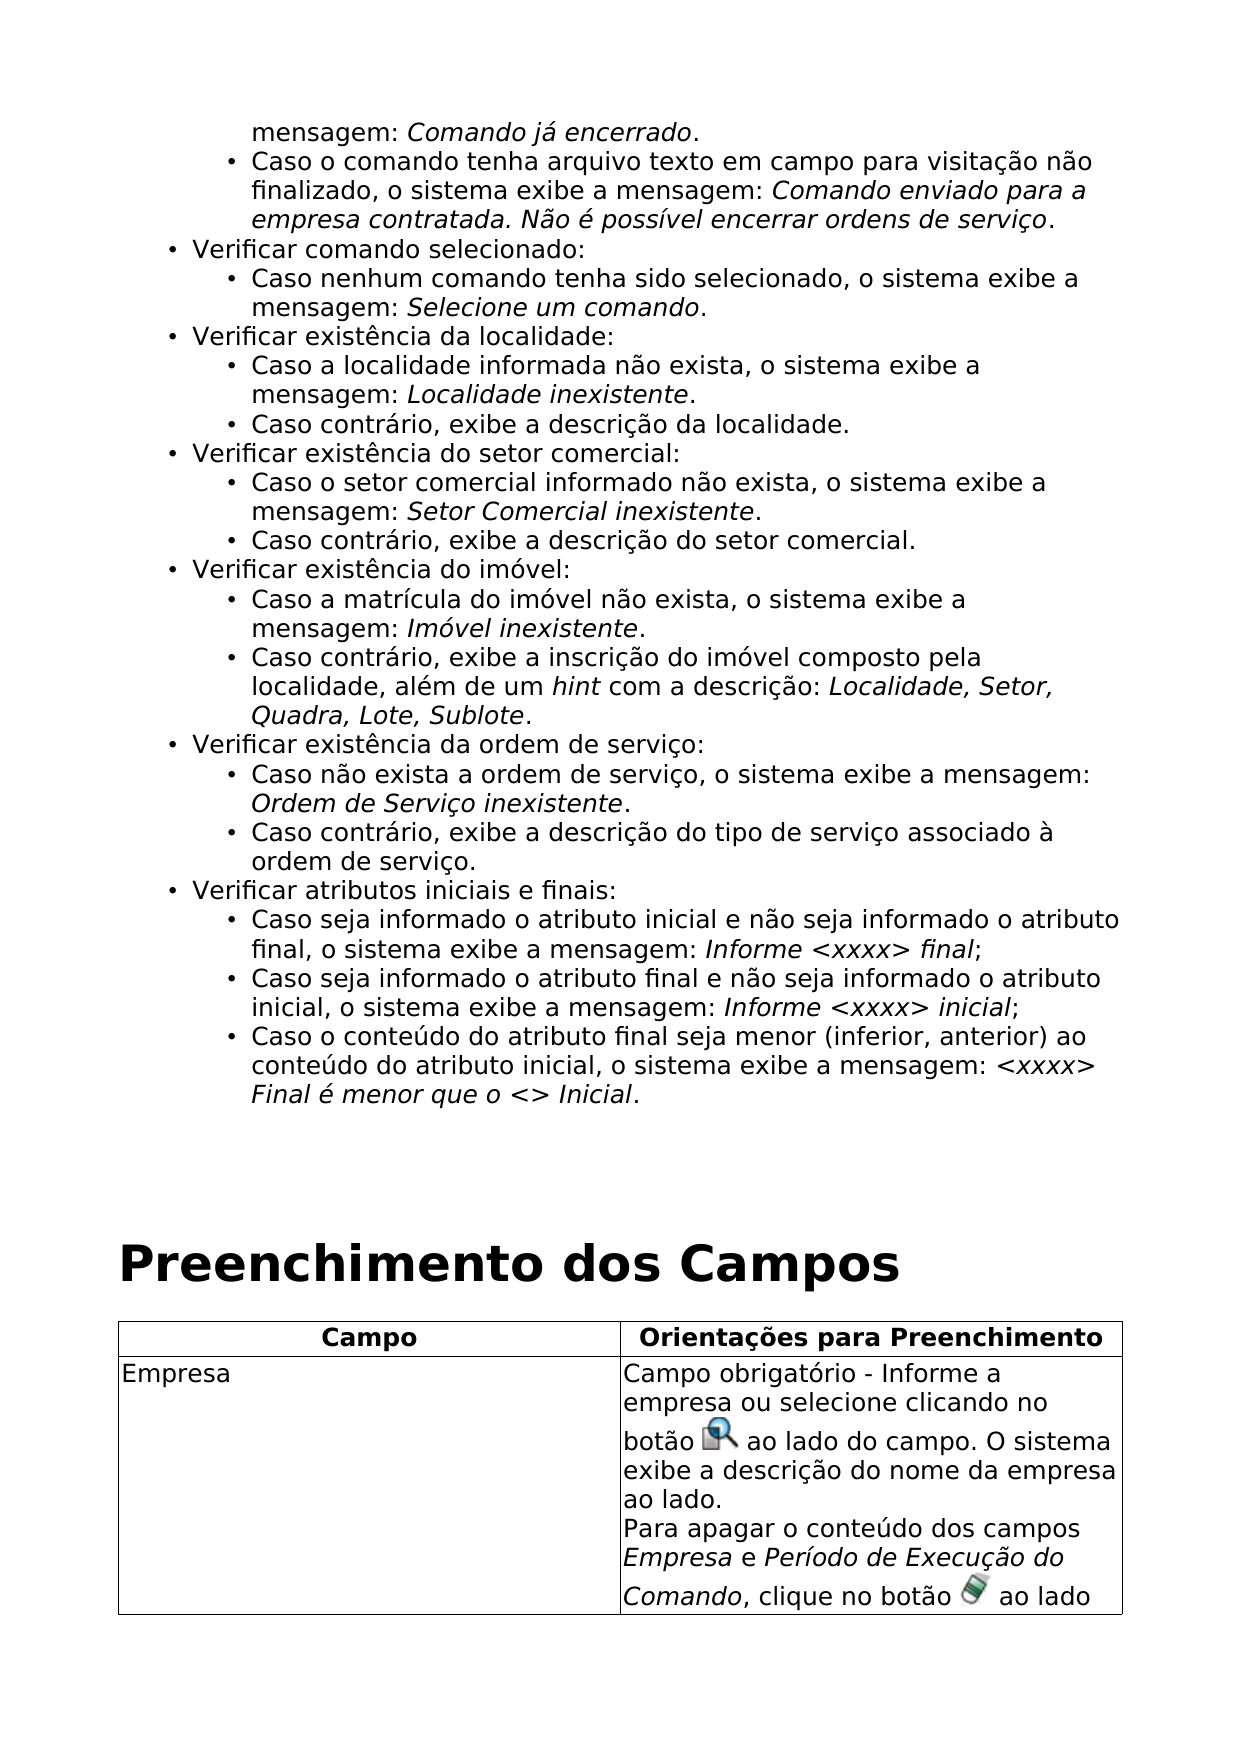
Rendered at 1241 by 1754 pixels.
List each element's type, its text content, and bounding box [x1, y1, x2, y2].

table_header Orientações para Preenchimento [621, 1322, 1122, 1356]
list Verificar existência da localidade: [177, 322, 1122, 351]
picture [702, 1417, 739, 1450]
list Caso contrário, exibe a descrição do setor comercial. [236, 526, 1122, 556]
list Verificar comando selecionado: [177, 235, 1122, 264]
list Verificar atributos iniciais e finais: [177, 876, 1122, 906]
table_header Campo [119, 1322, 620, 1356]
list Caso contrário, exibe a inscrição do imóvel composto pela localidade, além de um hint com a descrição: Localidade, Setor, Quadra, Lote, Sublote. [236, 643, 1122, 731]
list Caso o conteúdo do atributo final seja menor (inferior, anterior) ao conteúdo do atributo inicial, o sistema exibe a mensagem: <xxxx> Final é menor que o <> Inicial. [236, 1022, 1122, 1110]
list Caso contrário, exibe a descrição do tipo de serviço associado à ordem de serviço. [236, 818, 1122, 876]
list Verificar existência do imóvel: [177, 556, 1122, 585]
list Caso seja informado o atributo final e não seja informado o atributo inicial, o sistema exibe a mensagem: Informe <xxxx> inicial; [236, 964, 1122, 1022]
subtitle Preenchimento dos Campos [118, 1235, 1122, 1293]
list Caso seja informado o atributo inicial e não seja informado o atributo final, o sistema exibe a mensagem: Informe <xxxx> final; [236, 906, 1122, 964]
list Caso o comando tenha arquivo texto em campo para visitação não finalizado, o sistema exibe a mensagem: Comando enviado para a empresa contratada. Não é possível encerrar ordens de serviço. [236, 147, 1122, 235]
list Caso a matrícula do imóvel não exista, o sistema exibe a mensagem: Imóvel inexistente. [236, 585, 1122, 643]
list Caso o setor comercial informado não exista, o sistema exibe a mensagem: Setor Comercial inexistente. [236, 468, 1122, 526]
list mensagem: Comando já encerrado. [236, 118, 1122, 147]
list Caso nenhum comando tenha sido selecionado, o sistema exibe a mensagem: Selecione um comando. [236, 264, 1122, 322]
table_cell Campo obrigatório - Informe a empresa ou selecione clicando no botão ao lado do campo. O sistema exibe a descrição do nome da empresa ao lado. Para apagar o conteúdo dos campos Empresa e Período de Execução do Comando, clique no botão ao lado [621, 1357, 1122, 1614]
list Verificar existência da ordem de serviço: [177, 731, 1122, 760]
list Caso contrário, exibe a descrição da localidade. [236, 410, 1122, 439]
picture [959, 1572, 991, 1606]
list Verificar existência do setor comercial: [177, 439, 1122, 468]
list Caso não exista a ordem de serviço, o sistema exibe a mensagem: Ordem de Serviço inexistente. [236, 760, 1122, 818]
list Caso a localidade informada não exista, o sistema exibe a mensagem: Localidade inexistente. [236, 351, 1122, 410]
table_cell Empresa [119, 1357, 620, 1614]
